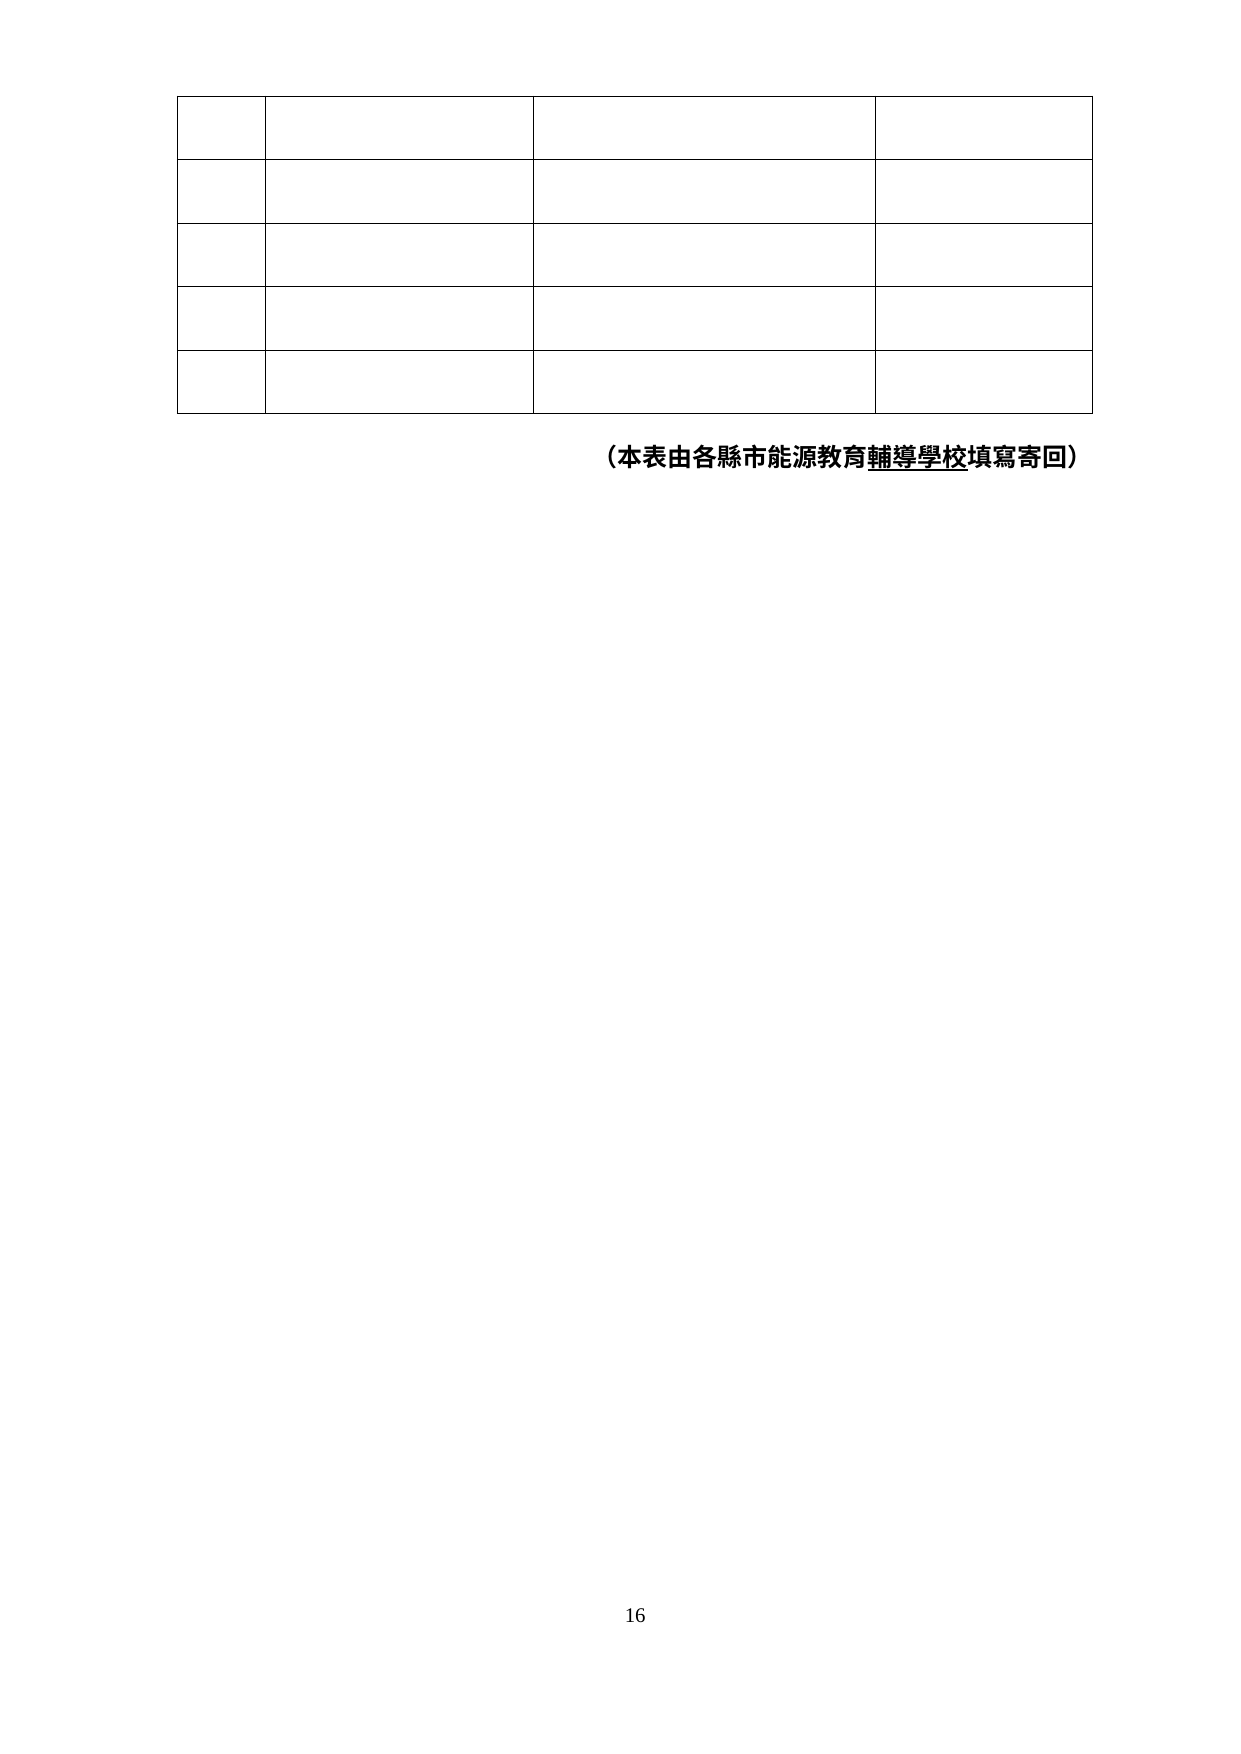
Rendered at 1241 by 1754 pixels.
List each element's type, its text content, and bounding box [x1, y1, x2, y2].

table_cell [178, 351, 265, 413]
table_cell [534, 224, 875, 286]
table_cell [534, 97, 875, 159]
text （本表由各縣市能源教育輔導學校填寫寄回） [177, 414, 1092, 477]
table_cell [178, 97, 265, 159]
table_cell [876, 287, 1092, 350]
table_cell [534, 351, 875, 413]
table_cell [876, 160, 1092, 223]
table_cell [876, 351, 1092, 413]
table_cell [266, 351, 533, 413]
table_cell [266, 97, 533, 159]
table_cell [178, 224, 265, 286]
table_cell [178, 160, 265, 223]
table_cell [178, 287, 265, 350]
table_cell [876, 97, 1092, 159]
table_cell [534, 160, 875, 223]
table_cell [266, 287, 533, 350]
table_cell [876, 224, 1092, 286]
table_cell [534, 287, 875, 350]
table_cell [266, 224, 533, 286]
table_cell [266, 160, 533, 223]
